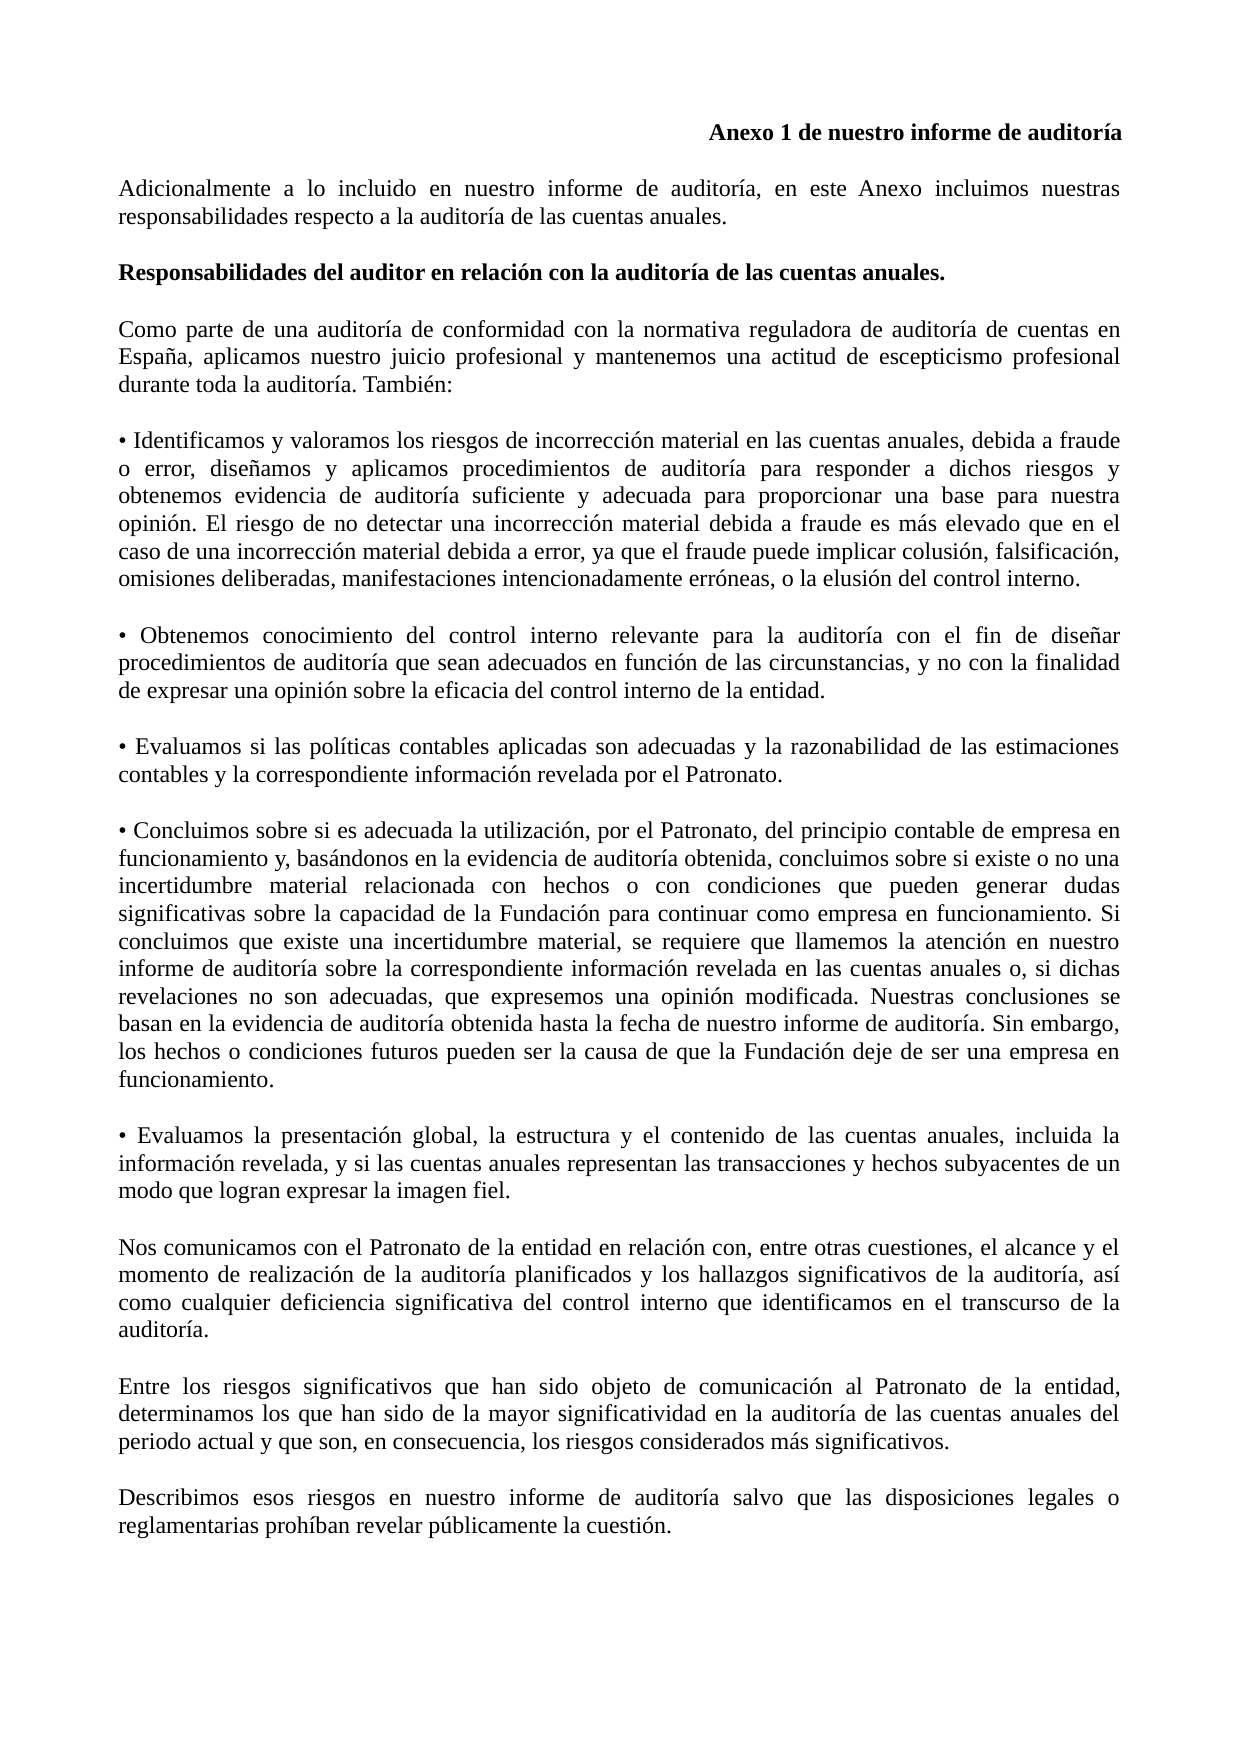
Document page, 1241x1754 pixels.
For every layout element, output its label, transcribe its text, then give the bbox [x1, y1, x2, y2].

text • Obtenemos conocimiento del control interno relevante para la auditoría con el fin de diseñar procedimientos de auditoría que sean adecuados en función de las circunstancias, y no con la finalidad de expresar una opinión sobre la eficacia del control interno de la entidad. [118, 621, 1122, 703]
text • Evaluamos si las políticas contables aplicadas son adecuadas y la razonabilidad de las estimaciones contables y la correspondiente información revelada por el Patronato. [118, 732, 1122, 787]
text • Concluimos sobre si es adecuada la utilización, por el Patronato, del principio contable de empresa en funcionamiento y, basándonos en la evidencia de auditoría obtenida, concluimos sobre si existe o no una incertidumbre material relacionada con hechos o con condiciones que pueden generar dudas significativas sobre la capacidad de la Fundación para continuar como empresa en funcionamiento. Si concluimos que existe una incertidumbre material, se requiere que llamemos la atención en nuestro informe de auditoría sobre la correspondiente información revelada en las cuentas anuales o, si dichas revelaciones no son adecuadas, que expresemos una opinión modificada. Nuestras conclusiones se basan en la evidencia de auditoría obtenida hasta la fecha de nuestro informe de auditoría. Sin embargo, los hechos o condiciones futuros pueden ser la causa de que la Fundación deje de ser una empresa en funcionamiento. [118, 816, 1122, 1092]
text Describimos esos riesgos en nuestro informe de auditoría salvo que las disposiciones legales o reglamentarias prohíban revelar públicamente la cuestión. [118, 1483, 1122, 1538]
text Anexo 1 de nuestro informe de auditoría [118, 118, 1122, 146]
text Responsabilidades del auditor en relación con la auditoría de las cuentas anuales. [118, 258, 1122, 286]
text Como parte de una auditoría de conformidad con la normativa reguladora de auditoría de cuentas en España, aplicamos nuestro juicio profesional y mantenemos una actitud de escepticismo profesional durante toda la auditoría. También: [118, 315, 1122, 398]
text • Identificamos y valoramos los riesgos de incorrección material en las cuentas anuales, debida a fraude o error, diseñamos y aplicamos procedimientos de auditoría para responder a dichos riesgos y obtenemos evidencia de auditoría suficiente y adecuada para proporcionar una base para nuestra opinión. El riesgo de no detectar una incorrección material debida a fraude es más elevado que en el caso de una incorrección material debida a error, ya que el fraude puede implicar colusión, falsificación, omisiones deliberadas, manifestaciones intencionadamente erróneas, o la elusión del control interno. [118, 426, 1122, 592]
text Nos comunicamos con el Patronato de la entidad en relación con, entre otras cuestiones, el alcance y el momento de realización de la auditoría planificados y los hallazgos significativos de la auditoría, así como cualquier deficiencia significativa del control interno que identificamos en el transcurso de la auditoría. [118, 1233, 1122, 1343]
text • Evaluamos la presentación global, la estructura y el contenido de las cuentas anuales, incluida la información revelada, y si las cuentas anuales representan las transacciones y hechos subyacentes de un modo que logran expresar la imagen fiel. [118, 1121, 1122, 1204]
text Adicionalmente a lo incluido en nuestro informe de auditoría, en este Anexo incluimos nuestras responsabilidades respecto a la auditoría de las cuentas anuales. [118, 174, 1122, 230]
text Entre los riesgos significativos que han sido objeto de comunicación al Patronato de la entidad, determinamos los que han sido de la mayor significatividad en la auditoría de las cuentas anuales del periodo actual y que son, en consecuencia, los riesgos considerados más significativos. [118, 1372, 1122, 1454]
